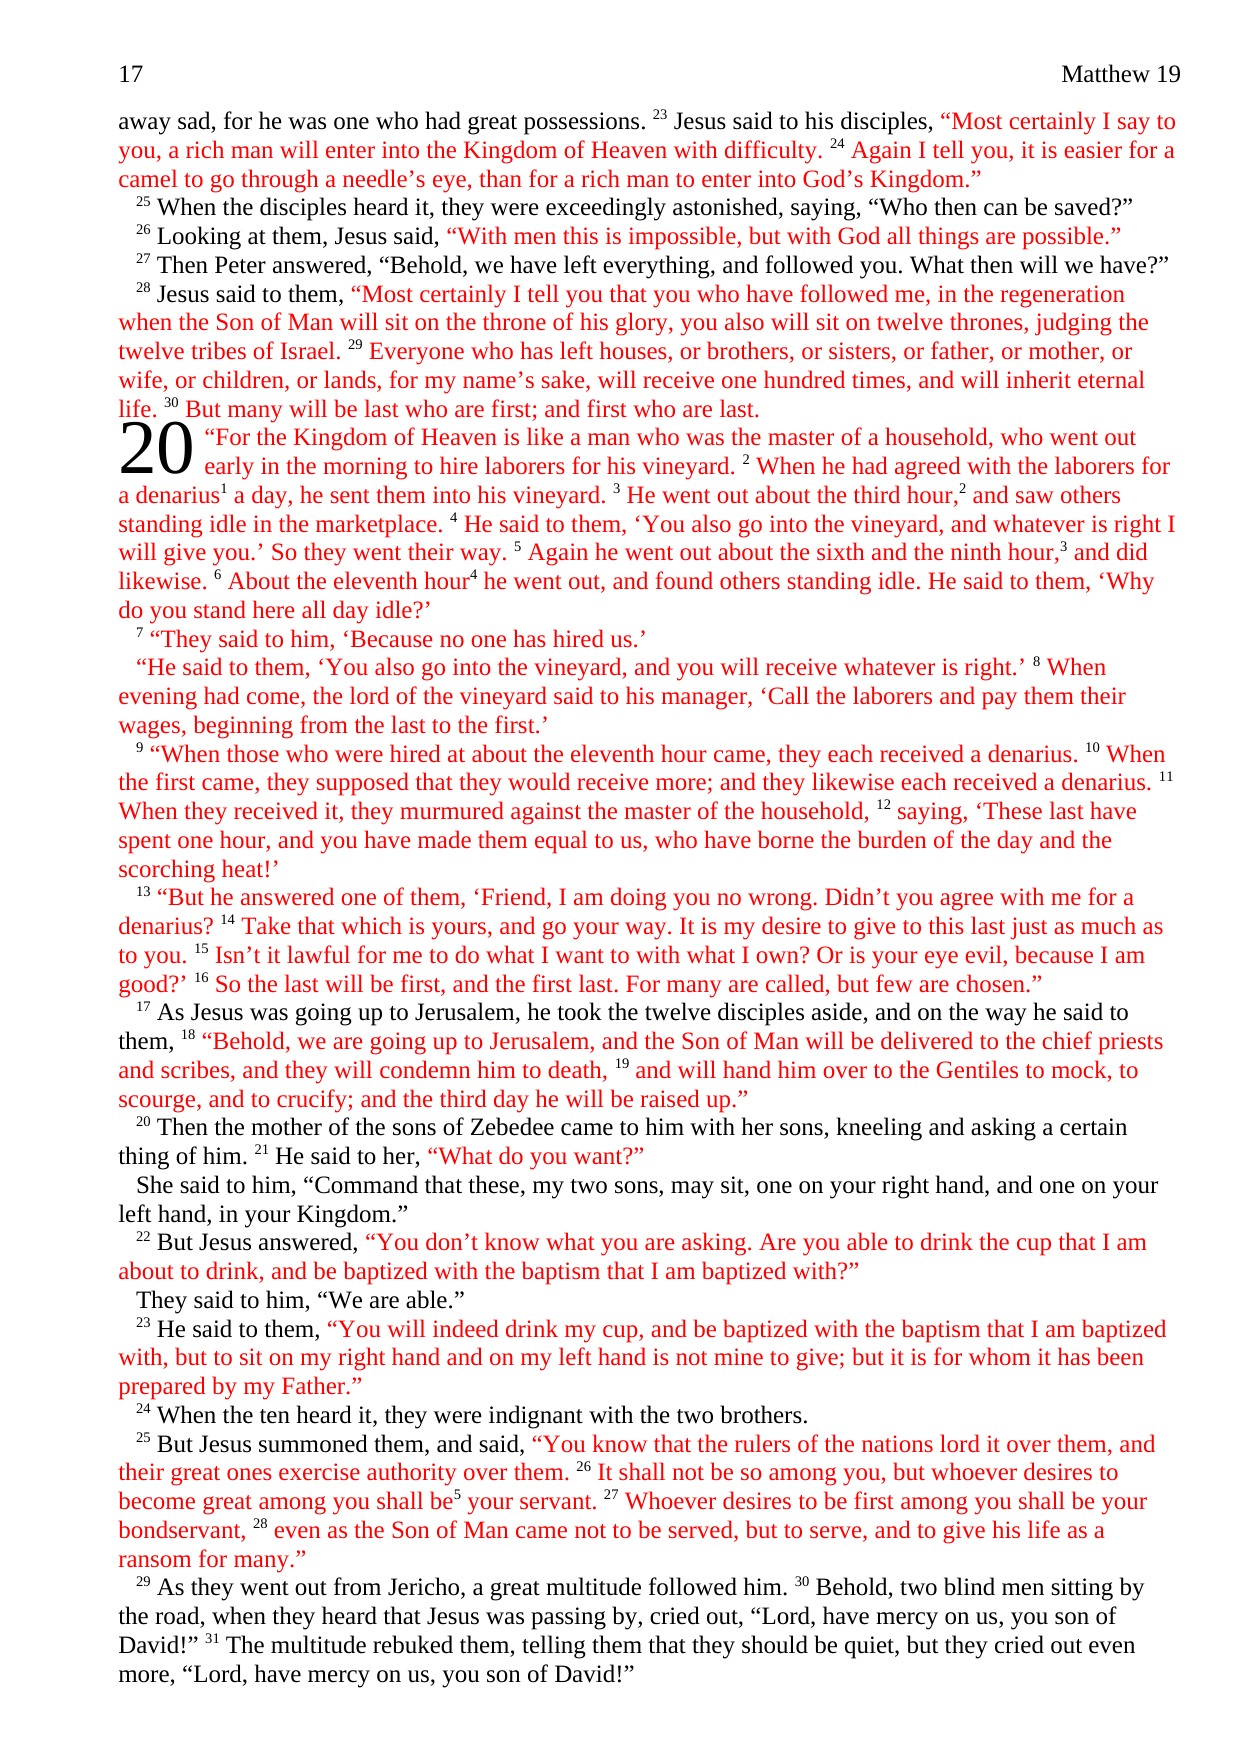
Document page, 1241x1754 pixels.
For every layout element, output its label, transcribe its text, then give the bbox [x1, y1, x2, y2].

text 27 Then Peter answered, “Behold, we have left everything, and followed you. What then will we have?” [118, 250, 1181, 279]
text 20 Then the mother of the sons of Zebedee came to him with her sons, kneeling and asking a certain thing of him. 21 He said to her, “What do you want?” [118, 1112, 1181, 1170]
text 17 As Jesus was going up to Jerusalem, he took the twelve disciples aside, and on the way he said to them, 18 “Behold, we are going up to Jerusalem, and the Son of Man will be delivered to the chief priests and scribes, and they will condemn him to death, 19 and will hand him over to the Gentiles to mock, to scourge, and to crucify; and the third day he will be raised up.” [118, 997, 1181, 1112]
text 13 “But he answered one of them, ‘Friend, I am doing you no wrong. Didn’t you agree with me for a denarius? 14 Take that which is yours, and go your way. It is my desire to give to this last just as much as to you. 15 Isn’t it lawful for me to do what I want to with what I own? Or is your eye evil, because I am good?’ 16 So the last will be first, and the first last. For many are called, but few are chosen.” [118, 882, 1181, 997]
text 20“For the Kingdom of Heaven is like a man who was the master of a household, who went out early in the morning to hire laborers for his vineyard. 2 When he had agreed with the laborers for a denarius1 a day, he sent them into his vineyard. 3 He went out about the third hour,2 and saw others standing idle in the marketplace. 4 He said to them, ‘You also go into the vineyard, and whatever is right I will give you.’ So they went their way. 5 Again he went out about the sixth and the ninth hour,3 and did likewise. 6 About the eleventh hour4 he went out, and found others standing idle. He said to them, ‘Why do you stand here all day idle?’ [118, 422, 1181, 624]
text 26 Looking at them, Jesus said, “With men this is impossible, but with God all things are possible.” [118, 221, 1181, 250]
text 7 “They said to him, ‘Because no one has hired us.’ [118, 624, 1181, 652]
text 28 Jesus said to them, “Most certainly I tell you that you who have followed me, in the regeneration when the Son of Man will sit on the throne of his glory, you also will sit on twelve thrones, judging the twelve tribes of Israel. 29 Everyone who has left houses, or brothers, or sisters, or father, or mother, or wife, or children, or lands, for my name’s sake, will receive one hundred times, and will inherit eternal life. 30 But many will be last who are first; and first who are last. [118, 279, 1181, 422]
text “He said to them, ‘You also go into the vineyard, and you will receive whatever is right.’ 8 When evening had come, the lord of the vineyard said to his manager, ‘Call the laborers and pay them their wages, beginning from the last to the first.’ [118, 652, 1181, 739]
text 24 When the ten heard it, they were indignant with the two brothers. [118, 1400, 1181, 1429]
text away sad, for he was one who had great possessions. 23 Jesus said to his disciples, “Most certainly I say to you, a rich man will enter into the Kingdom of Heaven with difficulty. 24 Again I tell you, it is easier for a camel to go through a needle’s eye, than for a rich man to enter into God’s Kingdom.” [118, 106, 1181, 192]
text 25 When the disciples heard it, they were exceedingly astonished, saying, “Who then can be saved?” [118, 192, 1181, 221]
text She said to him, “Command that these, my two sons, may sit, one on your right hand, and one on your left hand, in your Kingdom.” [118, 1170, 1181, 1227]
text 23 He said to them, “You will indeed drink my cup, and be baptized with the baptism that I am baptized with, but to sit on my right hand and on my left hand is not mine to give; but it is for whom it has been prepared by my Father.” [118, 1314, 1181, 1400]
text 9 “When those who were hired at about the eleventh hour came, they each received a denarius. 10 When the first came, they supposed that they would receive more; and they likewise each received a denarius. 11 When they received it, they murmured against the master of the household, 12 saying, ‘These last have spent one hour, and you have made them equal to us, who have borne the burden of the day and the scorching heat!’ [118, 739, 1181, 882]
text They said to him, “We are able.” [118, 1285, 1181, 1314]
text 25 But Jesus summoned them, and said, “You know that the rulers of the nations lord it over them, and their great ones exercise authority over them. 26 It shall not be so among you, but whoever desires to become great among you shall be5 your servant. 27 Whoever desires to be first among you shall be your bondservant, 28 even as the Son of Man came not to be served, but to serve, and to give his life as a ransom for many.” [118, 1429, 1181, 1572]
text 29 As they went out from Jericho, a great multitude followed him. 30 Behold, two blind men sitting by the road, when they heard that Jesus was passing by, cried out, “Lord, have mercy on us, you son of David!” 31 The multitude rebuked them, telling them that they should be quiet, but they cried out even more, “Lord, have mercy on us, you son of David!” [118, 1572, 1181, 1687]
text 22 But Jesus answered, “You don’t know what you are asking. Are you able to drink the cup that I am about to drink, and be baptized with the baptism that I am baptized with?” [118, 1227, 1181, 1285]
